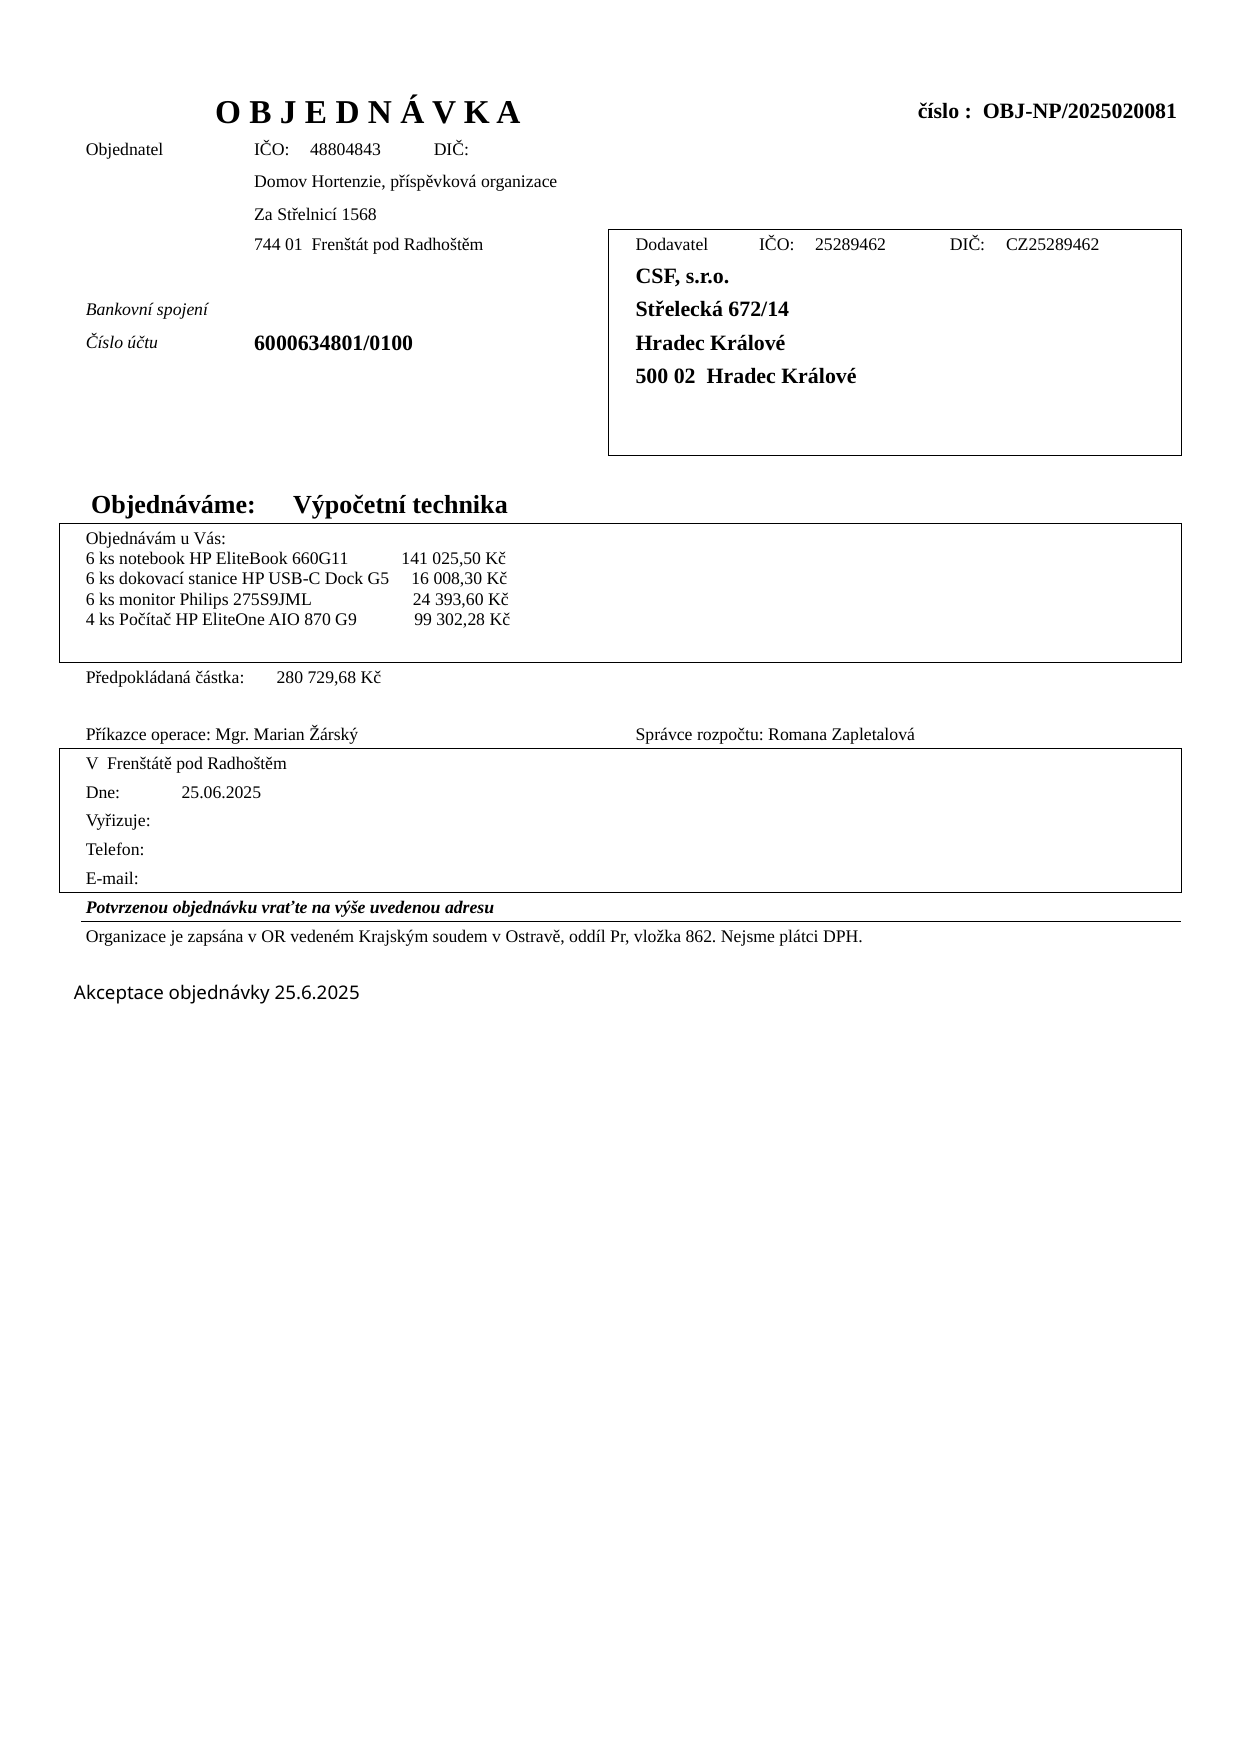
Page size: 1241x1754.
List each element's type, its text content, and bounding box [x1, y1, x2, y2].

text Akceptace objednávky 25.6.2025 [59, 979, 1181, 1004]
table_cell [60, 864, 81, 892]
table_cell Organizace je zapsána v OR vedeném Krajským soudem v Ostravě, oddíl Pr, vložka 862. Nejsme plátci DPH. [81, 922, 1181, 950]
table_cell Domov Hortenzie, příspěvková organizace [250, 163, 1181, 200]
table_cell [177, 835, 1181, 863]
table_cell IČO: [250, 134, 306, 163]
table_cell [60, 806, 81, 835]
table_cell 6000634801/0100 [250, 326, 553, 359]
table_cell [59, 893, 81, 921]
table_cell [59, 691, 1181, 720]
table_cell Potvrzenou objednávku vraťte na výše uvedenou adresu [81, 893, 1181, 921]
table_cell Dne: [81, 778, 177, 806]
table_cell [59, 326, 81, 359]
table_cell V Frenštátě pod Radhoštěm [81, 749, 1181, 777]
table_cell [250, 393, 608, 426]
table_cell [60, 633, 81, 662]
table_cell 280 729,68 Kč [272, 663, 1181, 691]
table_cell Příkazce operace: Mgr. Marian Žárský [81, 720, 631, 748]
table_cell [609, 326, 631, 359]
table_cell [59, 134, 81, 163]
table_cell [250, 292, 608, 326]
table_cell 500 02 Hradec Králové [631, 359, 1181, 393]
table_cell [81, 163, 216, 200]
table_cell [177, 806, 1181, 835]
table_cell [59, 663, 81, 691]
table_cell Telefon: [81, 835, 177, 863]
table_cell DIČ: [429, 134, 485, 163]
table_cell [59, 200, 250, 229]
table_cell [59, 426, 608, 455]
table_cell [609, 259, 631, 292]
table_cell [60, 835, 81, 863]
table_cell CSF, s.r.o. [631, 259, 1181, 292]
table_cell [59, 229, 250, 258]
table_cell [609, 292, 631, 326]
table_cell [609, 230, 631, 258]
table_cell 25.06.2025 [177, 778, 1181, 806]
table_cell [676, 200, 1181, 229]
table_cell [59, 921, 81, 950]
table_cell [631, 393, 1181, 426]
table_cell Vyřizuje: [81, 806, 177, 835]
table_cell Bankovní spojení [81, 292, 250, 326]
table_cell Za Střelnicí 1568 [250, 200, 676, 229]
table_cell Objednatel [81, 134, 250, 163]
table_cell [553, 326, 608, 359]
table_cell [250, 259, 608, 292]
table_cell Číslo účtu [81, 326, 250, 359]
table_cell [59, 393, 250, 426]
table_cell Dodavatel [631, 230, 755, 258]
table_cell [59, 259, 250, 292]
table_cell Objednáváme: [81, 485, 283, 523]
table_cell [59, 455, 1181, 484]
table_cell 48804843 [306, 134, 429, 163]
table_cell E-mail: [81, 864, 177, 892]
table_cell [609, 359, 631, 393]
table_cell [59, 292, 81, 326]
table_cell O B J E D N Á V K A [59, 88, 676, 134]
table_cell Výpočetní technika [284, 485, 1181, 523]
table_cell Hradec Králové [631, 326, 1181, 359]
table_header [59, 59, 1181, 88]
table_cell číslo : OBJ-NP/2025020081 [676, 88, 1181, 134]
table_cell 744 01 Frenštát pod Radhoštěm [250, 229, 608, 258]
table_cell [59, 485, 81, 523]
table_cell DIČ: [945, 230, 1002, 258]
table_cell [177, 864, 1181, 892]
table_cell [59, 359, 250, 393]
table_cell Předpokládaná částka: [81, 663, 272, 691]
table_cell [59, 163, 81, 200]
table_cell Střelecká 672/14 [631, 292, 1181, 326]
table_cell [60, 524, 81, 633]
table_cell 25289462 [811, 230, 945, 258]
table_cell [216, 163, 250, 200]
table_cell [59, 950, 1181, 979]
table_cell [609, 393, 631, 426]
table_cell Objednávám u Vás: 6 ks notebook HP EliteBook 660G11 141 025,50 Kč 6 ks dokovací stanice HP USB-C Dock G5 16 008,30 Kč 6 ks monitor Philips 275S9JML 24 393,60 Kč 4 ks Počítač HP EliteOne AIO 870 G9 99 302,28 Kč [81, 524, 1181, 633]
table_cell [60, 749, 81, 777]
table_cell [631, 426, 1181, 455]
table_cell [60, 778, 81, 806]
table_cell Správce rozpočtu: Romana Zapletalová [631, 720, 1181, 748]
table_cell [250, 359, 608, 393]
table_cell [81, 633, 1181, 662]
table_cell CZ25289462 [1002, 230, 1181, 258]
table_cell [59, 720, 81, 748]
table_cell IČO: [755, 230, 811, 258]
table_cell [609, 426, 631, 455]
table_cell [485, 134, 1181, 163]
